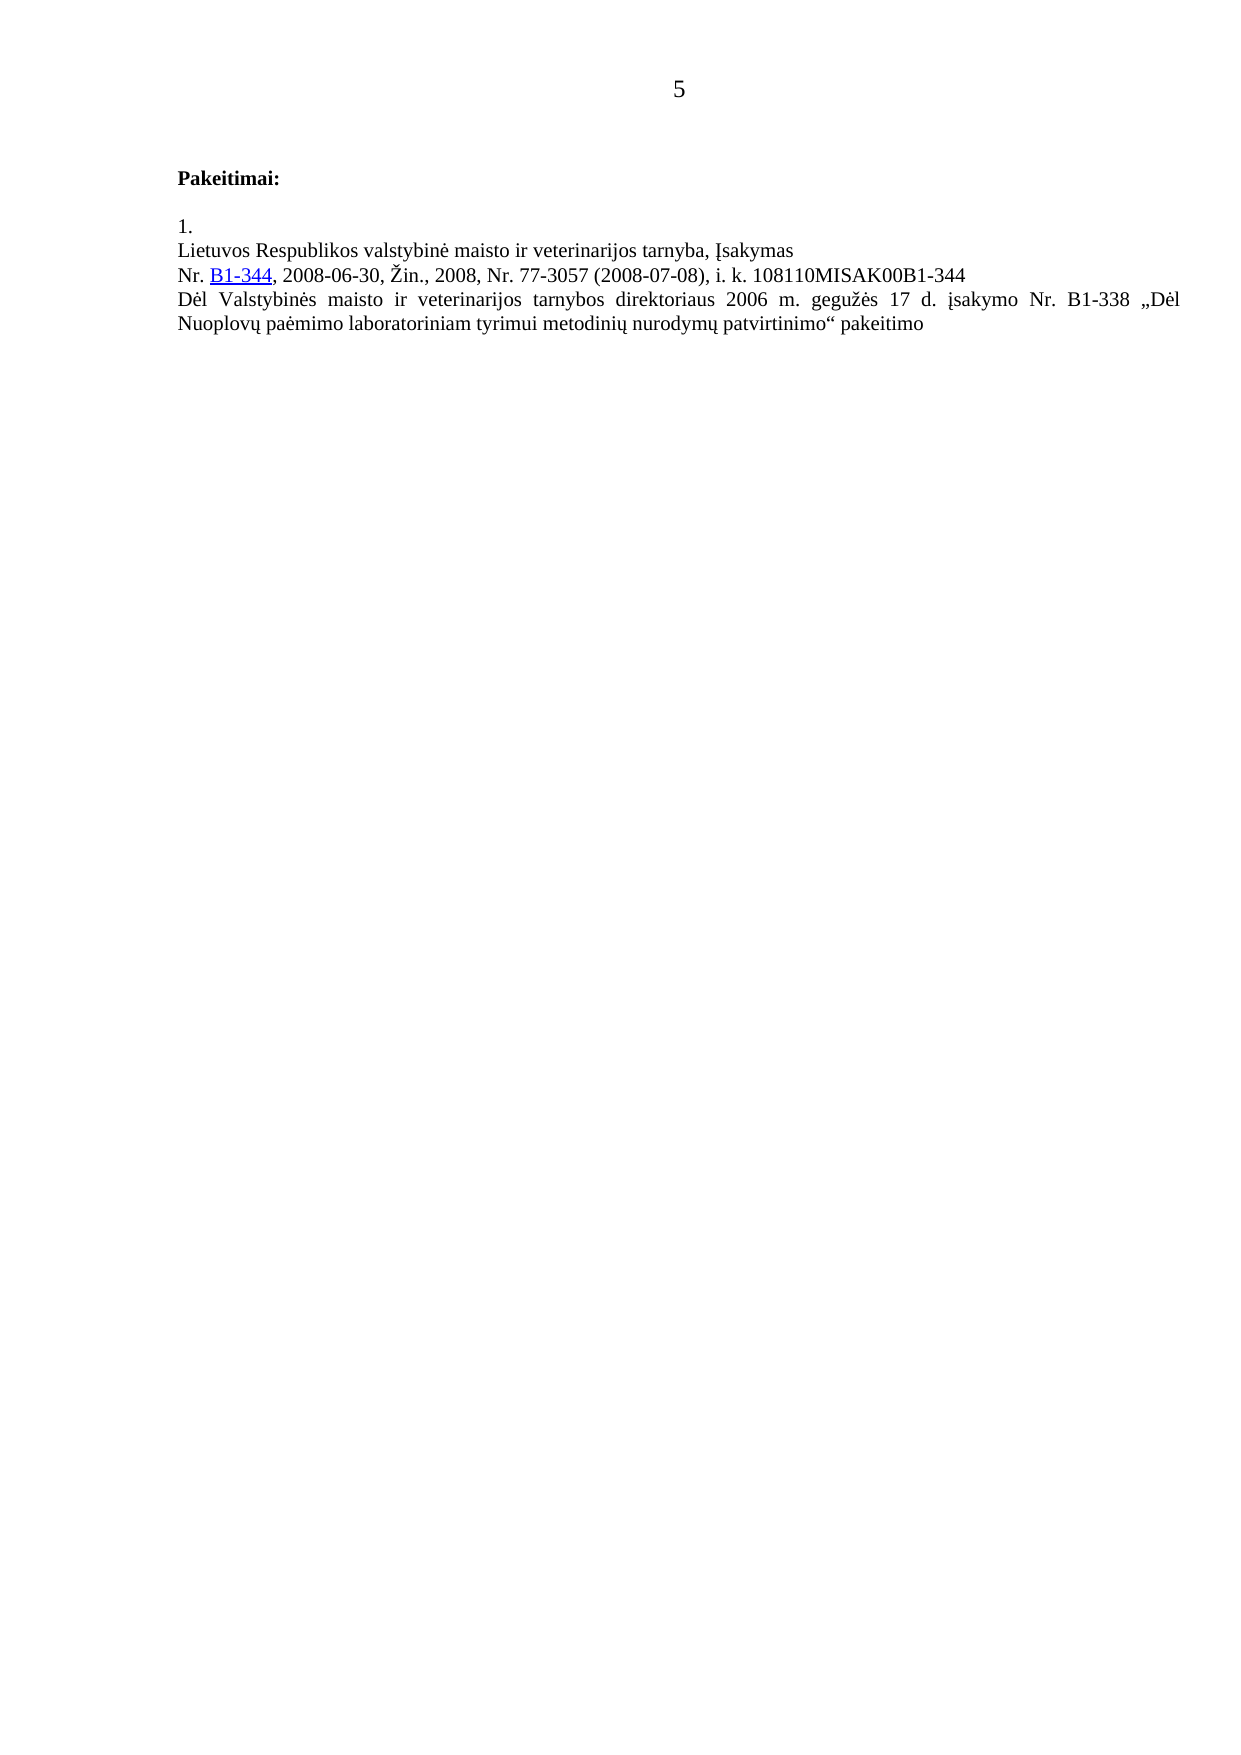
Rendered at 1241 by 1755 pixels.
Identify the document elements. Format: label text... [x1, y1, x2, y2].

text Pakeitimai: [177, 166, 1181, 190]
text 1. [177, 214, 1181, 238]
text Nr. B1-344, 2008-06-30, Žin., 2008, Nr. 77-3057 (2008-07-08), i. k. 108110MISAK00B1-344 [177, 262, 1181, 287]
text Lietuvos Respublikos valstybinė maisto ir veterinarijos tarnyba, Įsakymas [177, 238, 1181, 262]
text Dėl Valstybinės maisto ir veterinarijos tarnybos direktoriaus 2006 m. gegužės 17 d. įsakymo Nr. B1-338 „Dėl Nuoplovų paėmimo laboratoriniam tyrimui metodinių nurodymų patvirtinimo“ pakeitimo [177, 287, 1181, 335]
